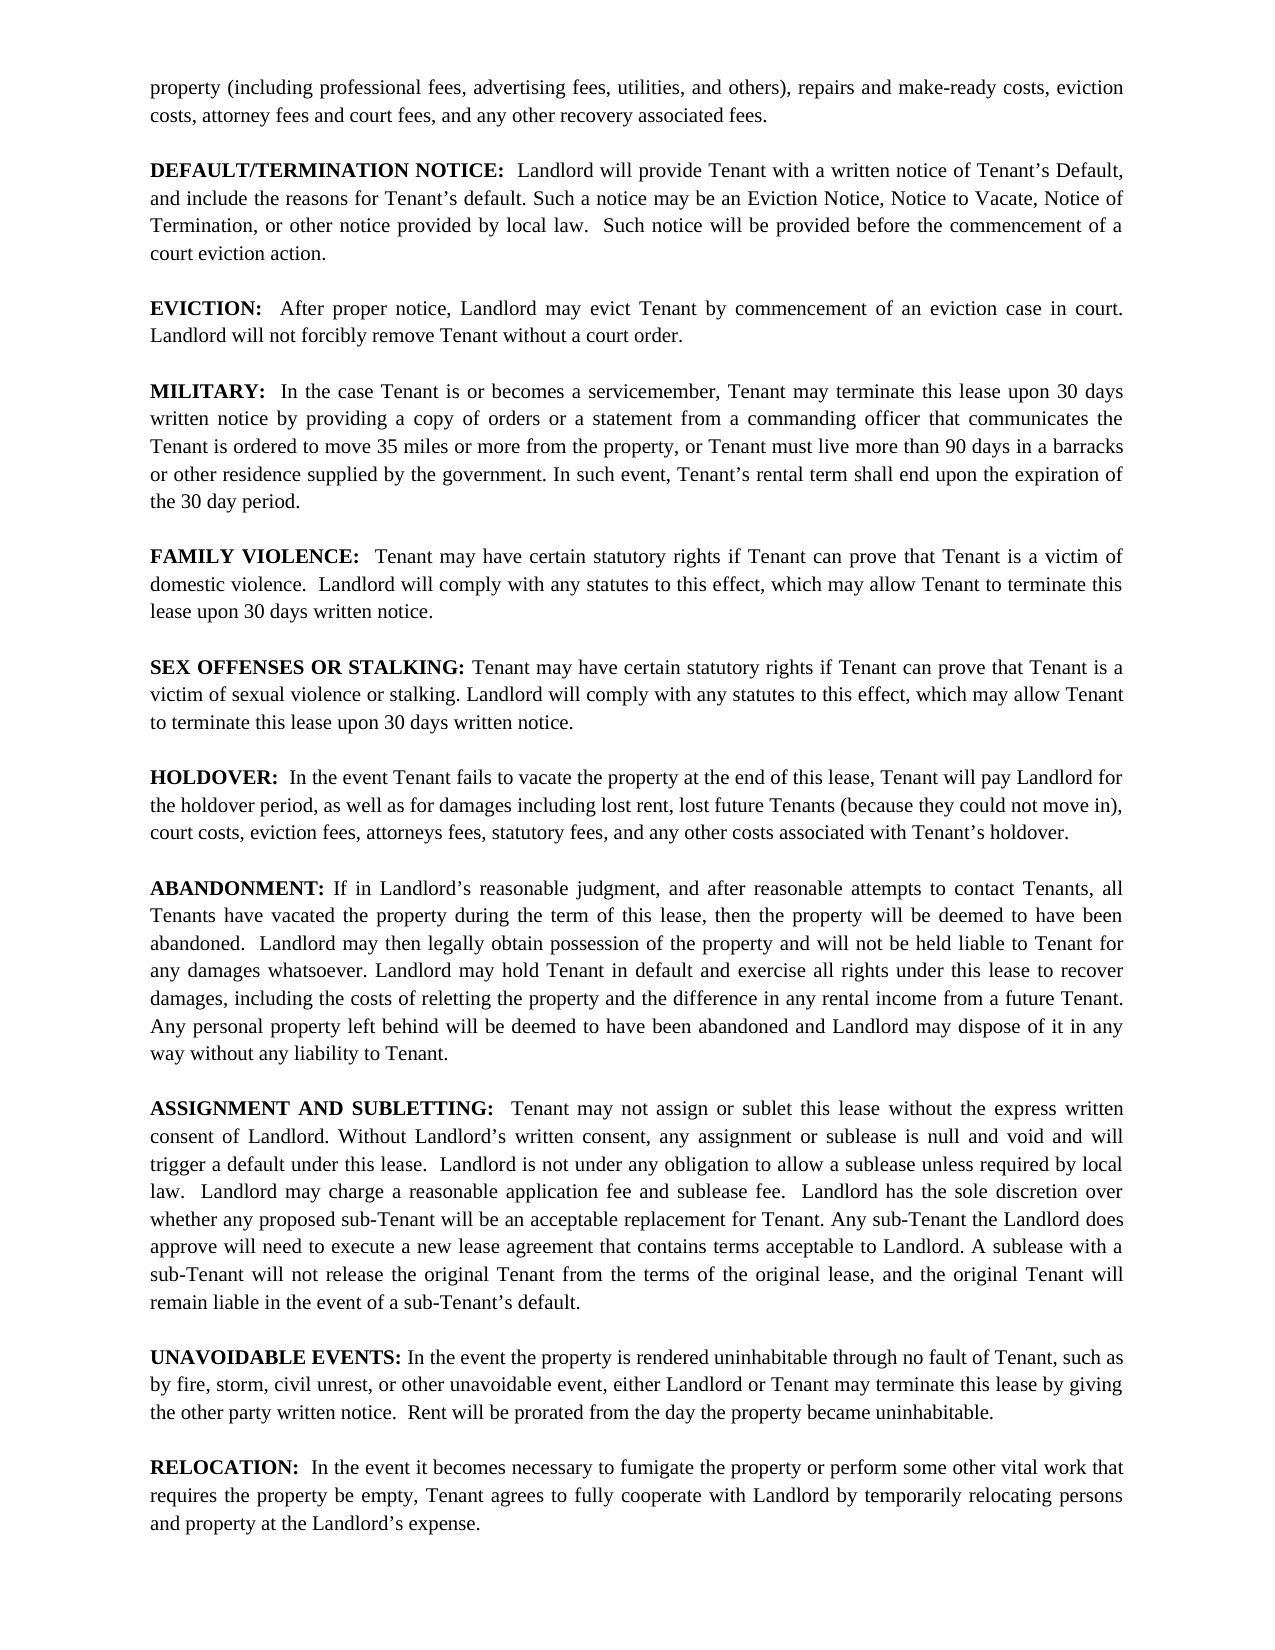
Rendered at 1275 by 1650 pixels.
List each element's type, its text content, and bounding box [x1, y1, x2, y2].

text MILITARY: In the case Tenant is or becomes a servicemember, Tenant may terminate this lease upon 30 days written notice by providing a copy of orders or a statement from a commanding officer that communicates the Tenant is ordered to move 35 miles or more from the property, or Tenant must live more than 90 days in a barracks or other residence supplied by the government. In such event, Tenant’s rental term shall end upon the expiration of the 30 day period. [150, 379, 1125, 513]
text property (including professional fees, advertising fees, utilities, and others), repairs and make-ready costs, eviction costs, attorney fees and court fees, and any other recovery associated fees. [150, 75, 1125, 127]
text FAMILY VIOLENCE: Tenant may have certain statutory rights if Tenant can prove that Tenant is a victim of domestic violence. Landlord will comply with any statutes to this effect, which may allow Tenant to terminate this lease upon 30 days written notice. [150, 544, 1125, 623]
text UNAVOIDABLE EVENTS: In the event the property is rendered uninhabitable through no fault of Tenant, such as by fire, storm, civil unrest, or other unavoidable event, either Landlord or Tenant may terminate this lease by giving the other party written notice. Rent will be prorated from the day the property became uninhabitable. [150, 1345, 1125, 1424]
text RELOCATION: In the event it becomes necessary to fumigate the property or perform some other vital work that requires the property be empty, Tenant agrees to fully cooperate with Landlord by temporarily relocating persons and property at the Landlord’s expense. [150, 1455, 1125, 1534]
text SEX OFFENSES OR STALKING: Tenant may have certain statutory rights if Tenant can prove that Tenant is a victim of sexual violence or stalking. Landlord will comply with any statutes to this effect, which may allow Tenant to terminate this lease upon 30 days written notice. [150, 655, 1125, 734]
text ABANDONMENT: If in Landlord’s reasonable judgment, and after reasonable attempts to contact Tenants, all Tenants have vacated the property during the term of this lease, then the property will be deemed to have been abandoned. Landlord may then legally obtain possession of the property and will not be held liable to Tenant for any damages whatsoever. Landlord may hold Tenant in default and exercise all rights under this lease to recover damages, including the costs of reletting the property and the difference in any rental income from a future Tenant. Any personal property left behind will be deemed to have been abandoned and Landlord may dispose of it in any way without any liability to Tenant. [150, 876, 1125, 1065]
text ASSIGNMENT AND SUBLETTING: Tenant may not assign or sublet this lease without the express written consent of Landlord. Without Landlord’s written consent, any assignment or sublease is null and void and will trigger a default under this lease. Landlord is not under any obligation to allow a sublease unless required by local law. Landlord may charge a reasonable application fee and sublease fee. Landlord has the sole discretion over whether any proposed sub-Tenant will be an acceptable replacement for Tenant. Any sub-Tenant the Landlord does approve will need to execute a new lease agreement that contains terms acceptable to Landlord. A sublease with a sub-Tenant will not release the original Tenant from the terms of the original lease, and the original Tenant will remain liable in the event of a sub-Tenant’s default. [150, 1096, 1125, 1314]
text EVICTION: After proper notice, Landlord may evict Tenant by commencement of an eviction case in court. Landlord will not forcibly remove Tenant without a court order. [150, 296, 1125, 347]
text DEFAULT/TERMINATION NOTICE: Landlord will provide Tenant with a written notice of Tenant’s Default, and include the reasons for Tenant’s default. Such a notice may be an Eviction Notice, Notice to Vacate, Notice of Termination, or other notice provided by local law. Such notice will be provided before the commencement of a court eviction action. [150, 158, 1125, 265]
text HOLDOVER: In the event Tenant fails to vacate the property at the end of this lease, Tenant will pay Landlord for the holdover period, as well as for damages including lost rent, lost future Tenants (because they could not move in), court costs, eviction fees, attorneys fees, statutory fees, and any other costs associated with Tenant’s holdover. [150, 765, 1125, 844]
